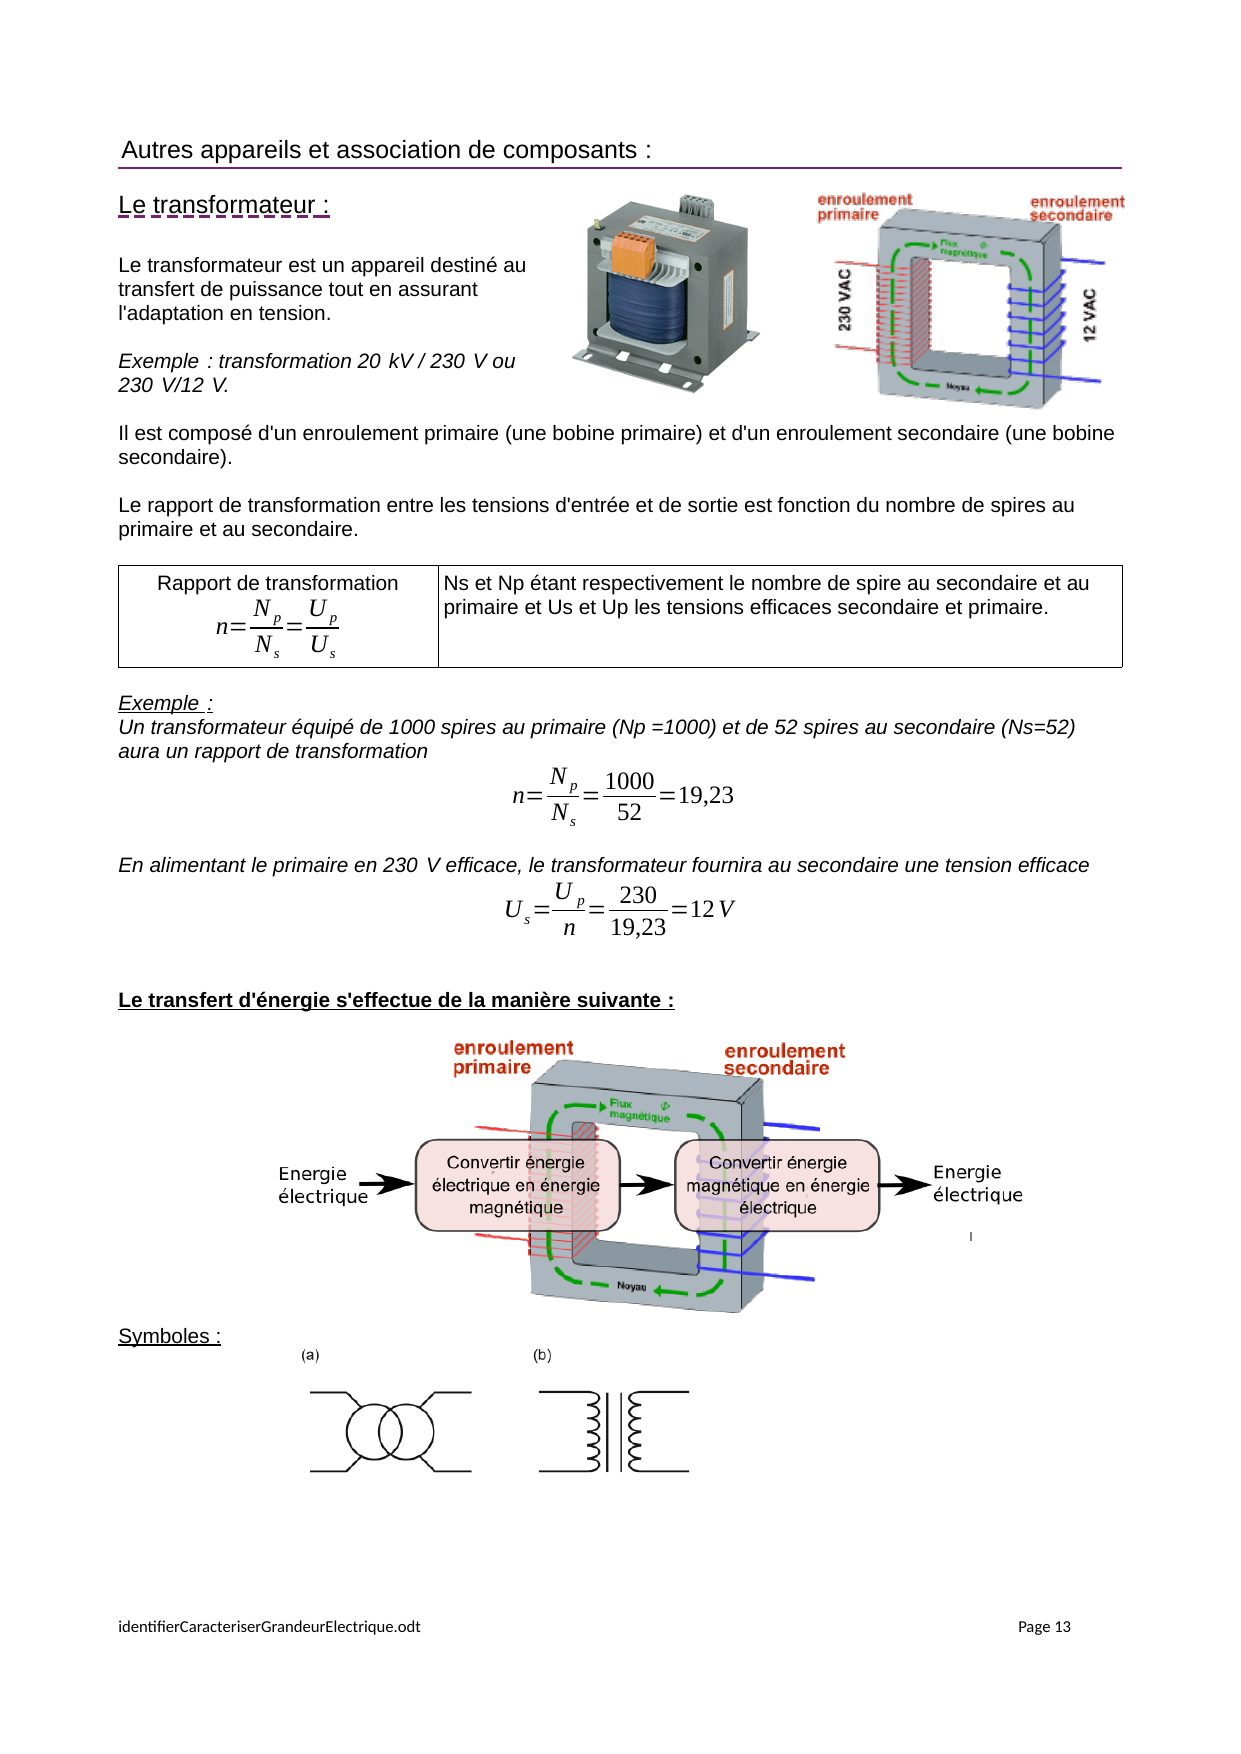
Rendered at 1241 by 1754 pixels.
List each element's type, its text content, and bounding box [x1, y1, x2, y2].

text Exemple : [118, 691, 1122, 715]
subtitle Autres appareils et association de composants : [118, 133, 1122, 167]
text Le transformateur est un appareil destiné au transfert de puissance tout en assurant l'adaptation en tension. [118, 253, 566, 325]
text Le rapport de transformation entre les tensions d'entrée et de sortie est fonction du nombre de spires au primaire et au secondaire. [118, 493, 1122, 541]
text Il est composé d'un enroulement primaire (une bobine primaire) et d'un enroulement secondaire (une bobine secondaire). [118, 421, 1122, 469]
text Le transfert d'énergie s'effectue de la manière suivante : [118, 988, 1122, 1012]
table_header Ns et Np étant respectivement le nombre de spire au secondaire et au primaire et Us et Up les tensions efficaces secondaire et primaire. [439, 566, 1122, 667]
subtitle Le transformateur : [118, 190, 1122, 219]
picture [566, 194, 766, 394]
picture [267, 1033, 1030, 1321]
text Un transformateur équipé de 1000 spires au primaire (Np =1000) et de 52 spires au secondaire (Ns=52) aura un rapport de transformation [118, 715, 1122, 763]
picture [814, 191, 1128, 414]
text En alimentant le primaire en 230 V efficace, le transformateur fournira au secondaire une tension efficace [118, 853, 1122, 877]
text Symboles : [118, 1323, 1122, 1347]
table_header Rapport de transformation [119, 566, 438, 667]
picture [275, 1346, 709, 1491]
text Exemple : transformation 20 kV / 230 V ou 230 V/12 V. [118, 349, 814, 397]
text [766, 253, 814, 325]
